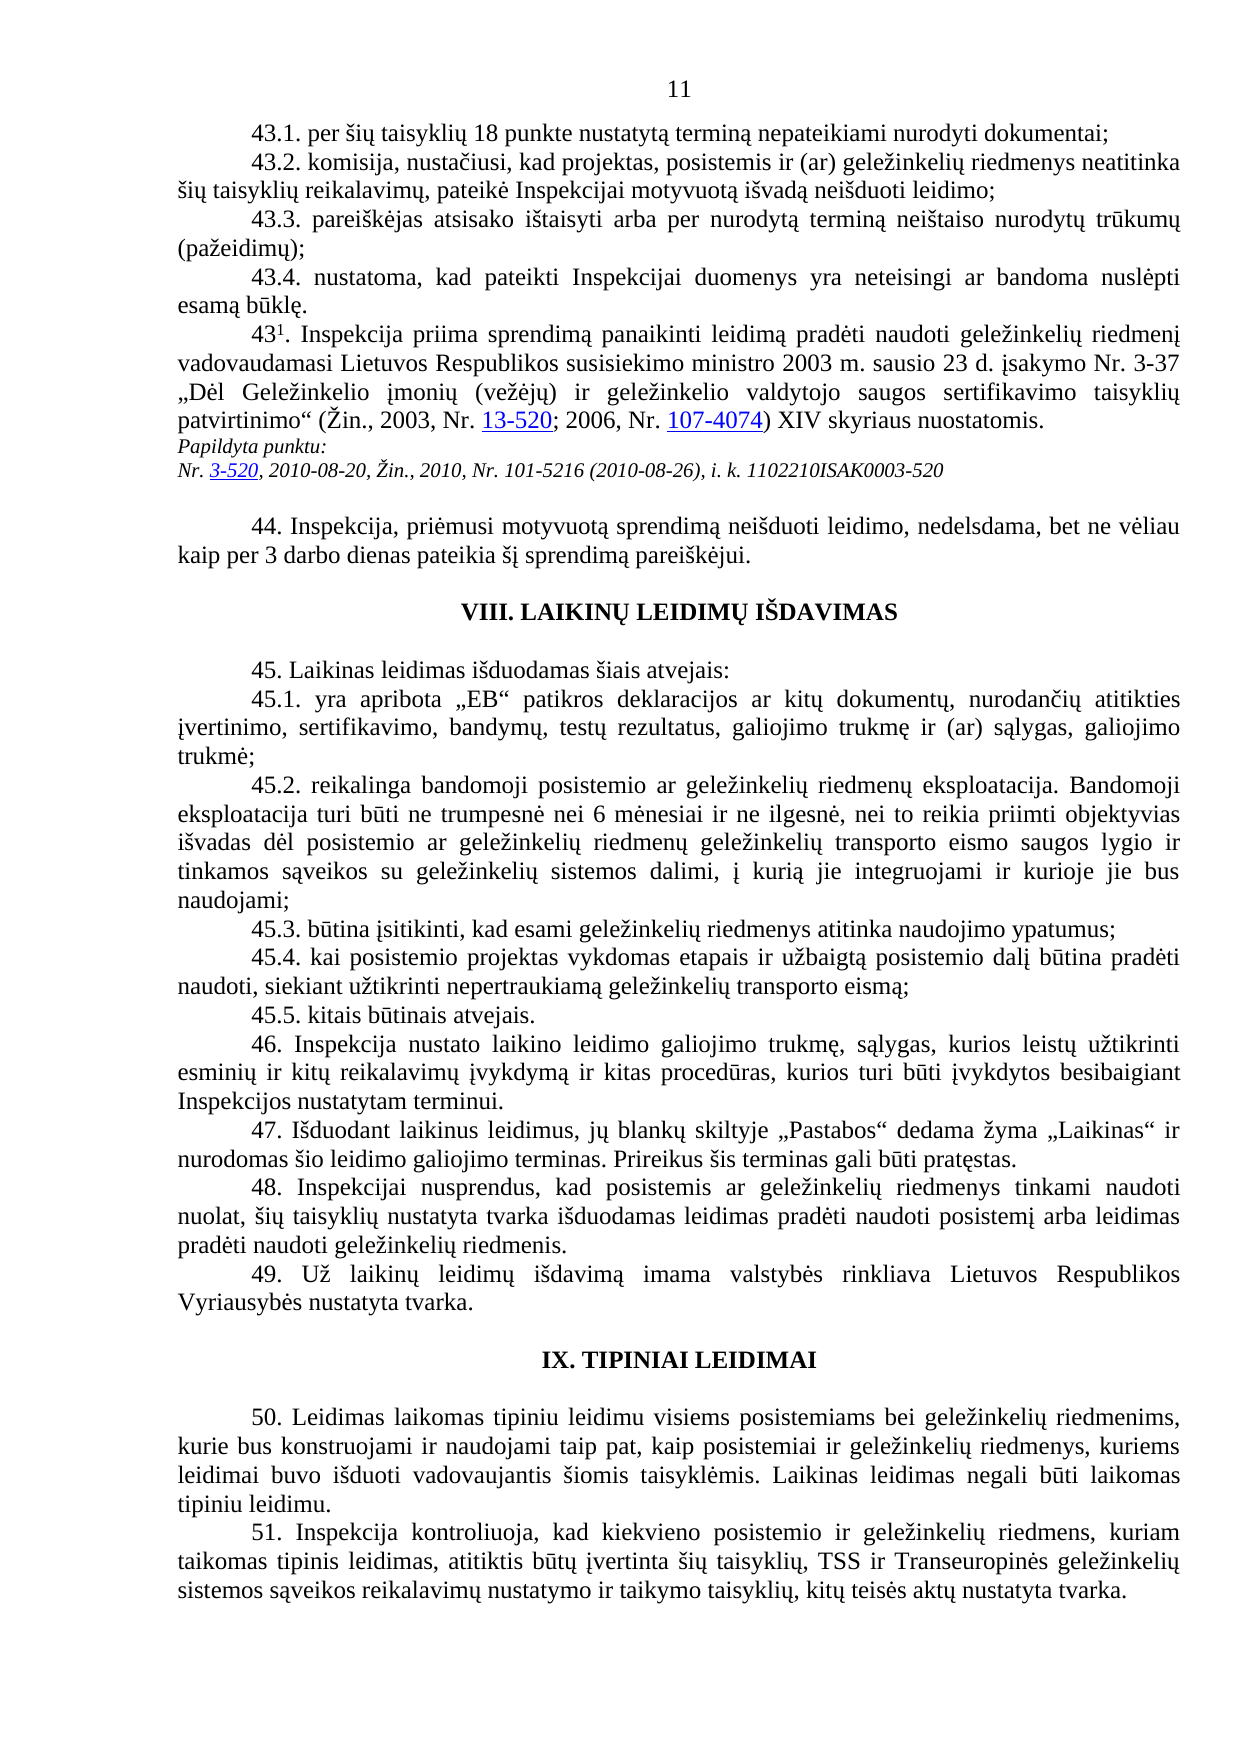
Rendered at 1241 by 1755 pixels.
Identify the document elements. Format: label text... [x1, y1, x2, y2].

text 45.4. kai posistemio projektas vykdomas etapais ir užbaigtą posistemio dalį būtina pradėti naudoti, siekiant užtikrinti nepertraukiamą geležinkelių transporto eismą; [177, 942, 1181, 1000]
text 46. Inspekcija nustato laikino leidimo galiojimo trukmę, sąlygas, kurios leistų užtikrinti esminių ir kitų reikalavimų įvykdymą ir kitas procedūras, kurios turi būti įvykdytos besibaigiant Inspekcijos nustatytam terminui. [177, 1029, 1181, 1115]
text 48. Inspekcijai nusprendus, kad posistemis ar geležinkelių riedmenys tinkami naudoti nuolat, šių taisyklių nustatyta tvarka išduodamas leidimas pradėti naudoti posistemį arba leidimas pradėti naudoti geležinkelių riedmenis. [177, 1172, 1181, 1259]
text 43.2. komisija, nustačiusi, kad projektas, posistemis ir (ar) geležinkelių riedmenys neatitinka šių taisyklių reikalavimų, pateikė Inspekcijai motyvuotą išvadą neišduoti leidimo; [177, 147, 1181, 204]
text 43.1. per šių taisyklių 18 punkte nustatytą terminą nepateikiami nurodyti dokumentai; [177, 118, 1181, 147]
text 45.5. kitais būtinais atvejais. [177, 1000, 1181, 1029]
text VIII. LAIKINŲ LEIDIMŲ IŠDAVIMAS [177, 597, 1181, 626]
text 50. Leidimas laikomas tipiniu leidimu visiems posistemiams bei geležinkelių riedmenims, kurie bus konstruojami ir naudojami taip pat, kaip posistemiai ir geležinkelių riedmenys, kuriems leidimai buvo išduoti vadovaujantis šiomis taisyklėmis. Laikinas leidimas negali būti laikomas tipiniu leidimu. [177, 1402, 1181, 1517]
text IX. TIPINIAI LEIDIMAI [177, 1345, 1181, 1374]
text 431. Inspekcija priima sprendimą panaikinti leidimą pradėti naudoti geležinkelių riedmenį vadovaudamasi Lietuvos Respublikos susisiekimo ministro 2003 m. sausio 23 d. įsakymo Nr. 3-37 „Dėl Geležinkelio įmonių (vežėjų) ir geležinkelio valdytojo saugos sertifikavimo taisyklių patvirtinimo“ (Žin., 2003, Nr. 13-520; 2006, Nr. 107-4074) XIV skyriaus nuostatomis. [177, 319, 1181, 434]
text 45.2. reikalinga bandomoji posistemio ar geležinkelių riedmenų eksploatacija. Bandomoji eksploatacija turi būti ne trumpesnė nei 6 mėnesiai ir ne ilgesnė, nei to reikia priimti objektyvias išvadas dėl posistemio ar geležinkelių riedmenų geležinkelių transporto eismo saugos lygio ir tinkamos sąveikos su geležinkelių sistemos dalimi, į kurią jie integruojami ir kurioje jie bus naudojami; [177, 770, 1181, 914]
text 49. Už laikinų leidimų išdavimą imama valstybės rinkliava Lietuvos Respublikos Vyriausybės nustatyta tvarka. [177, 1259, 1181, 1316]
text Papildyta punktu: [177, 434, 1181, 458]
text 45.3. būtina įsitikinti, kad esami geležinkelių riedmenys atitinka naudojimo ypatumus; [177, 914, 1181, 942]
text 44. Inspekcija, priėmusi motyvuotą sprendimą neišduoti leidimo, nedelsdama, bet ne vėliau kaip per 3 darbo dienas pateikia šį sprendimą pareiškėjui. [177, 511, 1181, 569]
text 43.4. nustatoma, kad pateikti Inspekcijai duomenys yra neteisingi ar bandoma nuslėpti esamą būklę. [177, 262, 1181, 319]
text 45.1. yra apribota „EB“ patikros deklaracijos ar kitų dokumentų, nurodančių atitikties įvertinimo, sertifikavimo, bandymų, testų rezultatus, galiojimo trukmę ir (ar) sąlygas, galiojimo trukmė; [177, 684, 1181, 770]
text Nr. 3-520, 2010-08-20, Žin., 2010, Nr. 101-5216 (2010-08-26), i. k. 1102210ISAK0003-520 [177, 458, 1181, 482]
text 47. Išduodant laikinus leidimus, jų blankų skiltyje „Pastabos“ dedama žyma „Laikinas“ ir nurodomas šio leidimo galiojimo terminas. Prireikus šis terminas gali būti pratęstas. [177, 1115, 1181, 1172]
text 51. Inspekcija kontroliuoja, kad kiekvieno posistemio ir geležinkelių riedmens, kuriam taikomas tipinis leidimas, atitiktis būtų įvertinta šių taisyklių, TSS ir Transeuropinės geležinkelių sistemos sąveikos reikalavimų nustatymo ir taikymo taisyklių, kitų teisės aktų nustatyta tvarka. [177, 1517, 1181, 1604]
text 43.3. pareiškėjas atsisako ištaisyti arba per nurodytą terminą neištaiso nurodytų trūkumų (pažeidimų); [177, 204, 1181, 262]
text 45. Laikinas leidimas išduodamas šiais atvejais: [177, 655, 1181, 684]
